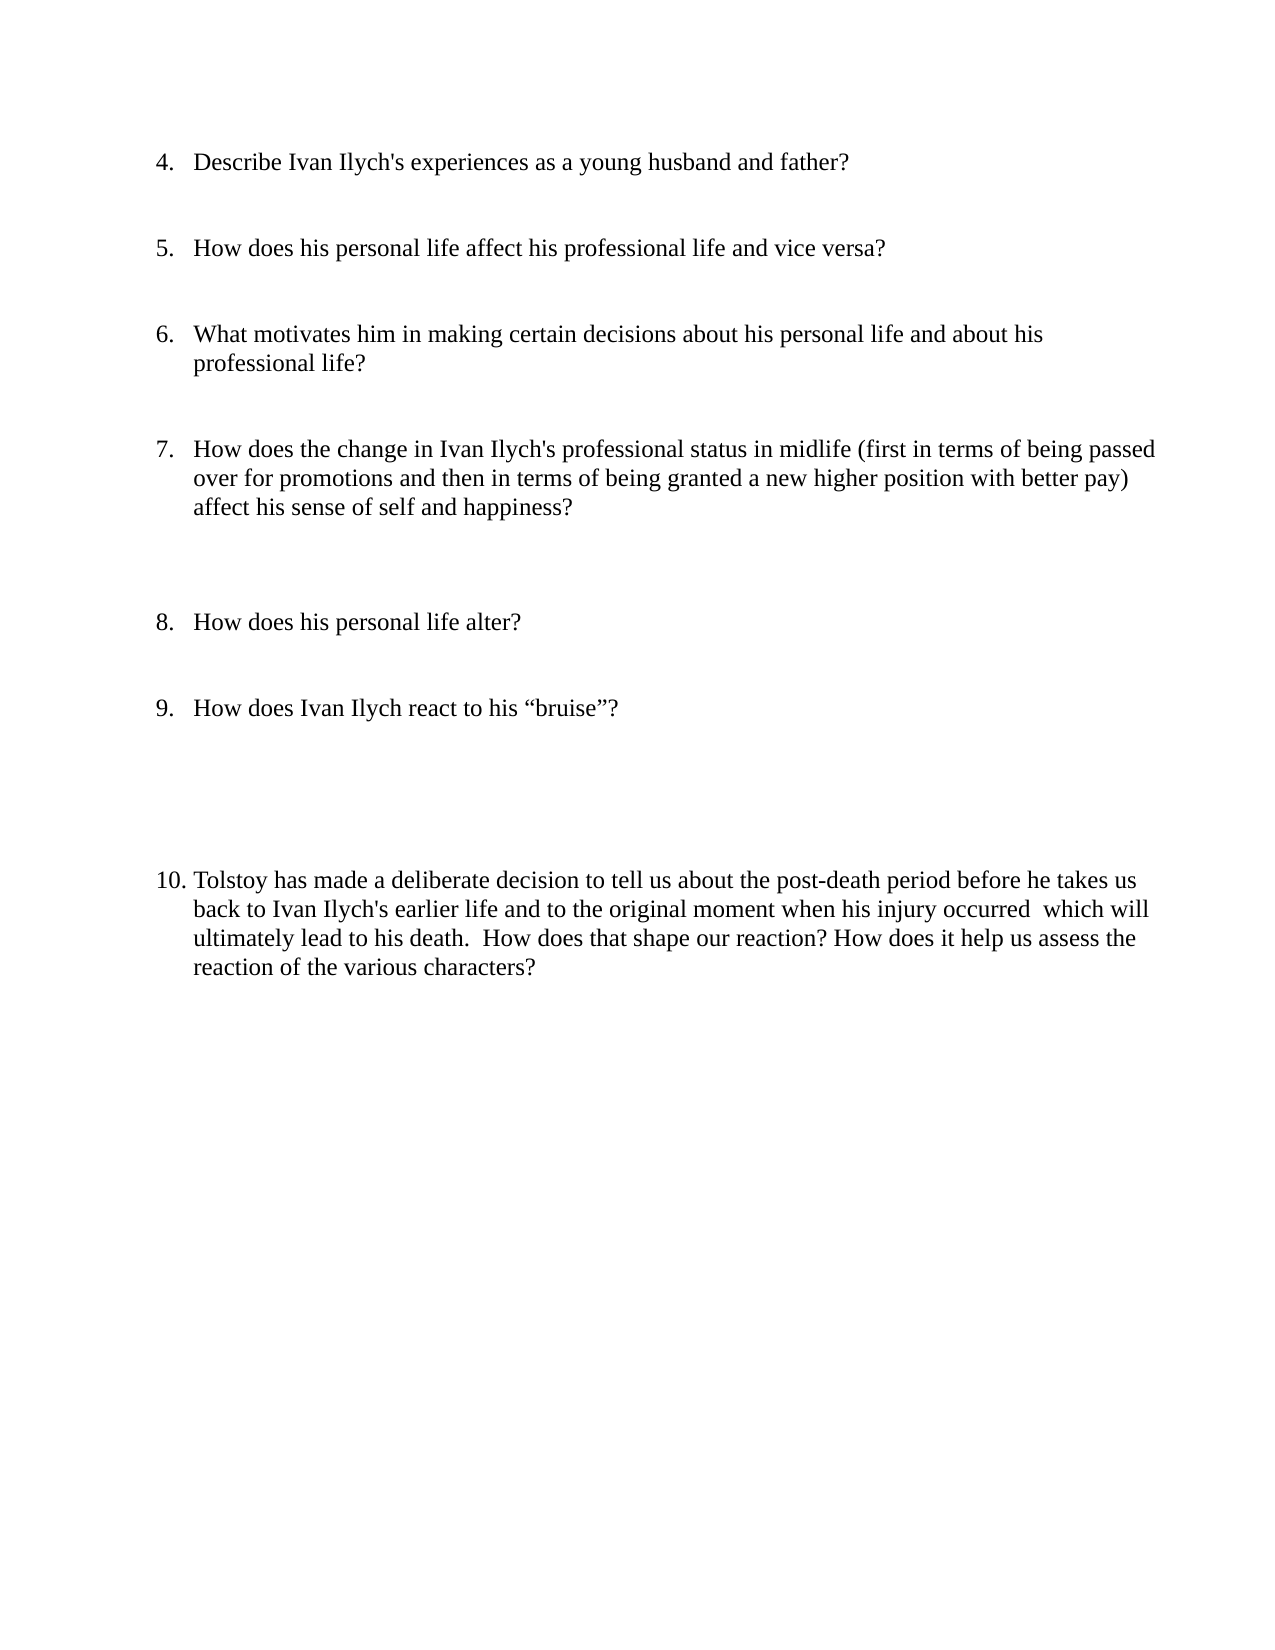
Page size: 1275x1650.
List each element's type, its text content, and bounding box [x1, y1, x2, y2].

list Describe Ivan Ilych's experiences as a young husband and father? [156, 147, 1157, 176]
list What motivates him in making certain decisions about his personal life and about his professional life? [156, 319, 1157, 377]
list How does his personal life alter? [156, 607, 1157, 636]
list How does his personal life affect his professional life and vice versa? [156, 233, 1157, 262]
list Tolstoy has made a deliberate decision to tell us about the post-death period before he takes us back to Ivan Ilych's earlier life and to the original moment when his injury occurred which will ultimately lead to his death. How does that shape our reaction? How does it help us assess the reaction of the various characters? [156, 866, 1157, 981]
list How does the change in Ivan Ilych's professional status in midlife (first in terms of being passed over for promotions and then in terms of being granted a new higher position with better pay) affect his sense of self and happiness? [156, 434, 1157, 521]
list How does Ivan Ilych react to his “bruise”? [156, 693, 1157, 722]
